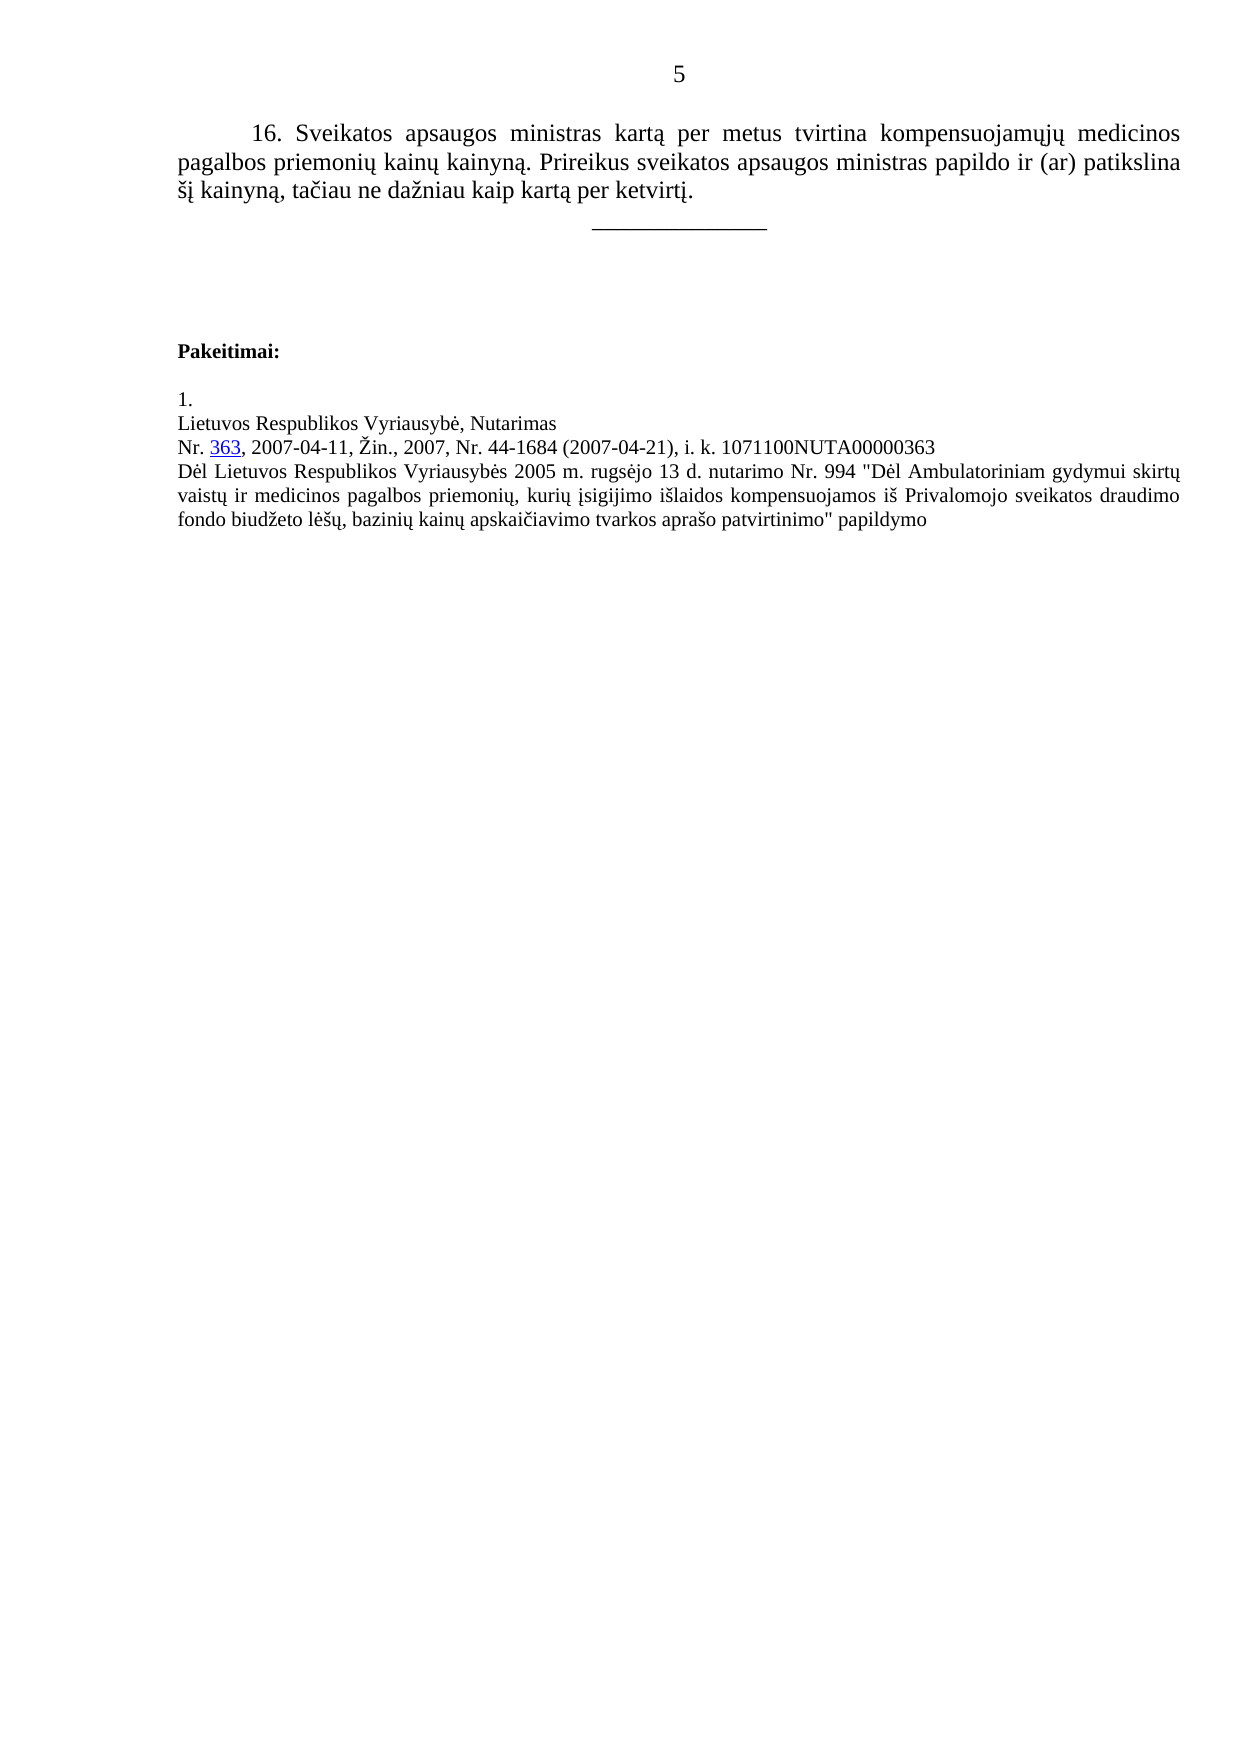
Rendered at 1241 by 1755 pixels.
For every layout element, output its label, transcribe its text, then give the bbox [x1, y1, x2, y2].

text Lietuvos Respublikos Vyriausybė, Nutarimas [177, 411, 1181, 435]
text Nr. 363, 2007-04-11, Žin., 2007, Nr. 44-1684 (2007-04-21), i. k. 1071100NUTA00000363 [177, 435, 1181, 459]
text 16. Sveikatos apsaugos ministras kartą per metus tvirtina kompensuojamųjų medicinos pagalbos priemonių kainų kainyną. Prireikus sveikatos apsaugos ministras papildo ir (ar) patikslina šį kainyną, tačiau ne dažniau kaip kartą per ketvirtį. [177, 118, 1181, 204]
text ______________ [177, 204, 1181, 233]
text Pakeitimai: [177, 339, 1181, 363]
text 1. [177, 387, 1181, 411]
text Dėl Lietuvos Respublikos Vyriausybės 2005 m. rugsėjo 13 d. nutarimo Nr. 994 "Dėl Ambulatoriniam gydymui skirtų vaistų ir medicinos pagalbos priemonių, kurių įsigijimo išlaidos kompensuojamos iš Privalomojo sveikatos draudimo fondo biudžeto lėšų, bazinių kainų apskaičiavimo tvarkos aprašo patvirtinimo" papildymo [177, 459, 1181, 531]
